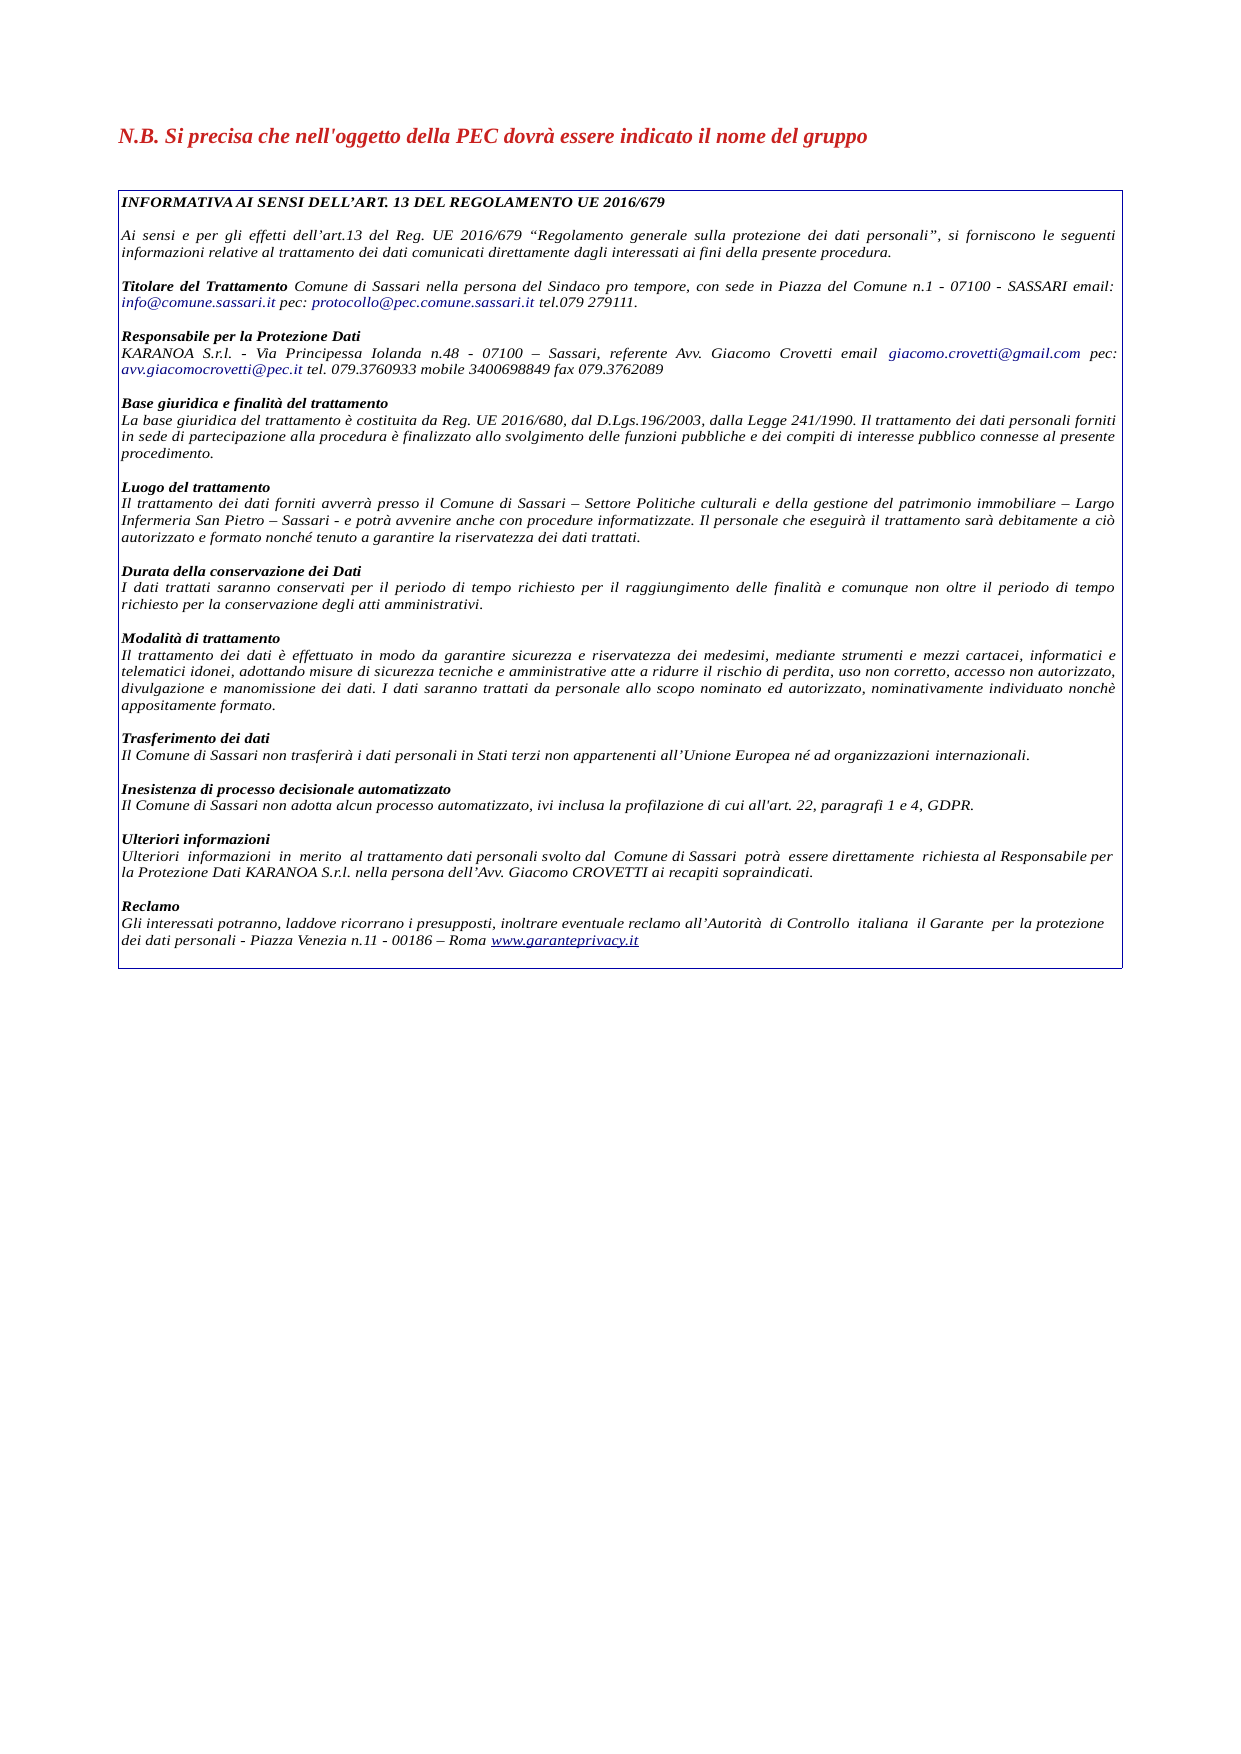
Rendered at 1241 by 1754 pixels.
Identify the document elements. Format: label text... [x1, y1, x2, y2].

text Titolare del Trattamento Comune di Sassari nella persona del Sindaco pro tempore, con sede in Piazza del Comune n.1 - 07100 - SASSARI email: info@comune.sassari.it pec: protocollo@pec.comune.sassari.it tel.079 279111. [119, 274, 1122, 311]
text Trasferimento dei dati [119, 727, 1122, 744]
text Ulteriori informazioni in merito al trattamento dati personali svolto dal Comune di Sassari potrà essere direttamente richiesta al Responsabile per la Protezione Dati KARANOA S.r.l. nella persona dell’Avv. Giacomo CROVETTI ai recapiti sopraindicati. [119, 844, 1122, 881]
text Luogo del trattamento [119, 476, 1122, 492]
text Il trattamento dei dati è effettuato in modo da garantire sicurezza e riservatezza dei medesimi, mediante strumenti e mezzi cartacei, informatici e telematici idonei, adottando misure di sicurezza tecniche e amministrative atte a ridurre il rischio di perdita, uso non corretto, accesso non autorizzato, divulgazione e manomissione dei dati. I dati saranno trattati da personale allo scopo nominato ed autorizzato, nominativamente individuato nonchè appositamente formato. [119, 643, 1122, 713]
text KARANOA S.r.l. - Via Principessa Iolanda n.48 - 07100 – Sassari, referente Avv. Giacomo Crovetti email giacomo.crovetti@gmail.com pec: avv.giacomocrovetti@pec.it tel. 079.3760933 mobile 3400698849 fax 079.3762089 [119, 341, 1122, 378]
text INFORMATIVA AI SENSI DELL’ART. 13 DEL REGOLAMENTO UE 2016/679 [119, 191, 1122, 210]
text Il trattamento dei dati forniti avverrà presso il Comune di Sassari – Settore Politiche culturali e della gestione del patrimonio immobiliare – Largo Infermeria San Pietro – Sassari - e potrà avvenire anche con procedure informatizzate. Il personale che eseguirà il trattamento sarà debitamente a ciò autorizzato e formato nonché tenuto a garantire la riservatezza dei dati trattati. [119, 492, 1122, 546]
text Ulteriori informazioni [119, 828, 1122, 844]
text I dati trattati saranno conservati per il periodo di tempo richiesto per il raggiungimento delle finalità e comunque non oltre il periodo di tempo richiesto per la conservazione degli atti amministrativi. [119, 576, 1122, 613]
text Responsabile per la Protezione Dati [119, 324, 1122, 341]
text La base giuridica del trattamento è costituita da Reg. UE 2016/680, dal D.Lgs.196/2003, dalla Legge 241/1990. Il trattamento dei dati personali forniti in sede di partecipazione alla procedura è finalizzato allo svolgimento delle funzioni pubbliche e dei compiti di interesse pubblico connesse al presente procedimento. [119, 408, 1122, 462]
text Il Comune di Sassari non trasferirà i dati personali in Stati terzi non appartenenti all’Unione Europea né ad organizzazioni internazionali. [119, 744, 1122, 764]
text Modalità di trattamento [119, 626, 1122, 643]
text Reclamo [119, 895, 1122, 912]
text Ai sensi e per gli effetti dell’art.13 del Reg. UE 2016/679 “Regolamento generale sulla protezione dei dati personali”, si forniscono le seguenti informazioni relative al trattamento dei dati comunicati direttamente dagli interessati ai fini della presente procedura. [119, 224, 1122, 261]
text Inesistenza di processo decisionale automatizzato [119, 777, 1122, 794]
text Base giuridica e finalità del trattamento [119, 392, 1122, 408]
text Durata della conservazione dei Dati [119, 559, 1122, 576]
text N.B. Si precisa che nell'oggetto della PEC dovrà essere indicato il nome del gruppo [118, 123, 1122, 148]
text Gli interessati potranno, laddove ricorrano i presupposti, inoltrare eventuale reclamo all’Autorità di Controllo italiana il Garante per la protezione dei dati personali - Piazza Venezia n.11 - 00186 – Roma www.garanteprivacy.it [119, 912, 1122, 948]
text Il Comune di Sassari non adotta alcun processo automatizzato, ivi inclusa la profilazione di cui all'art. 22, paragrafi 1 e 4, GDPR. [119, 794, 1122, 814]
